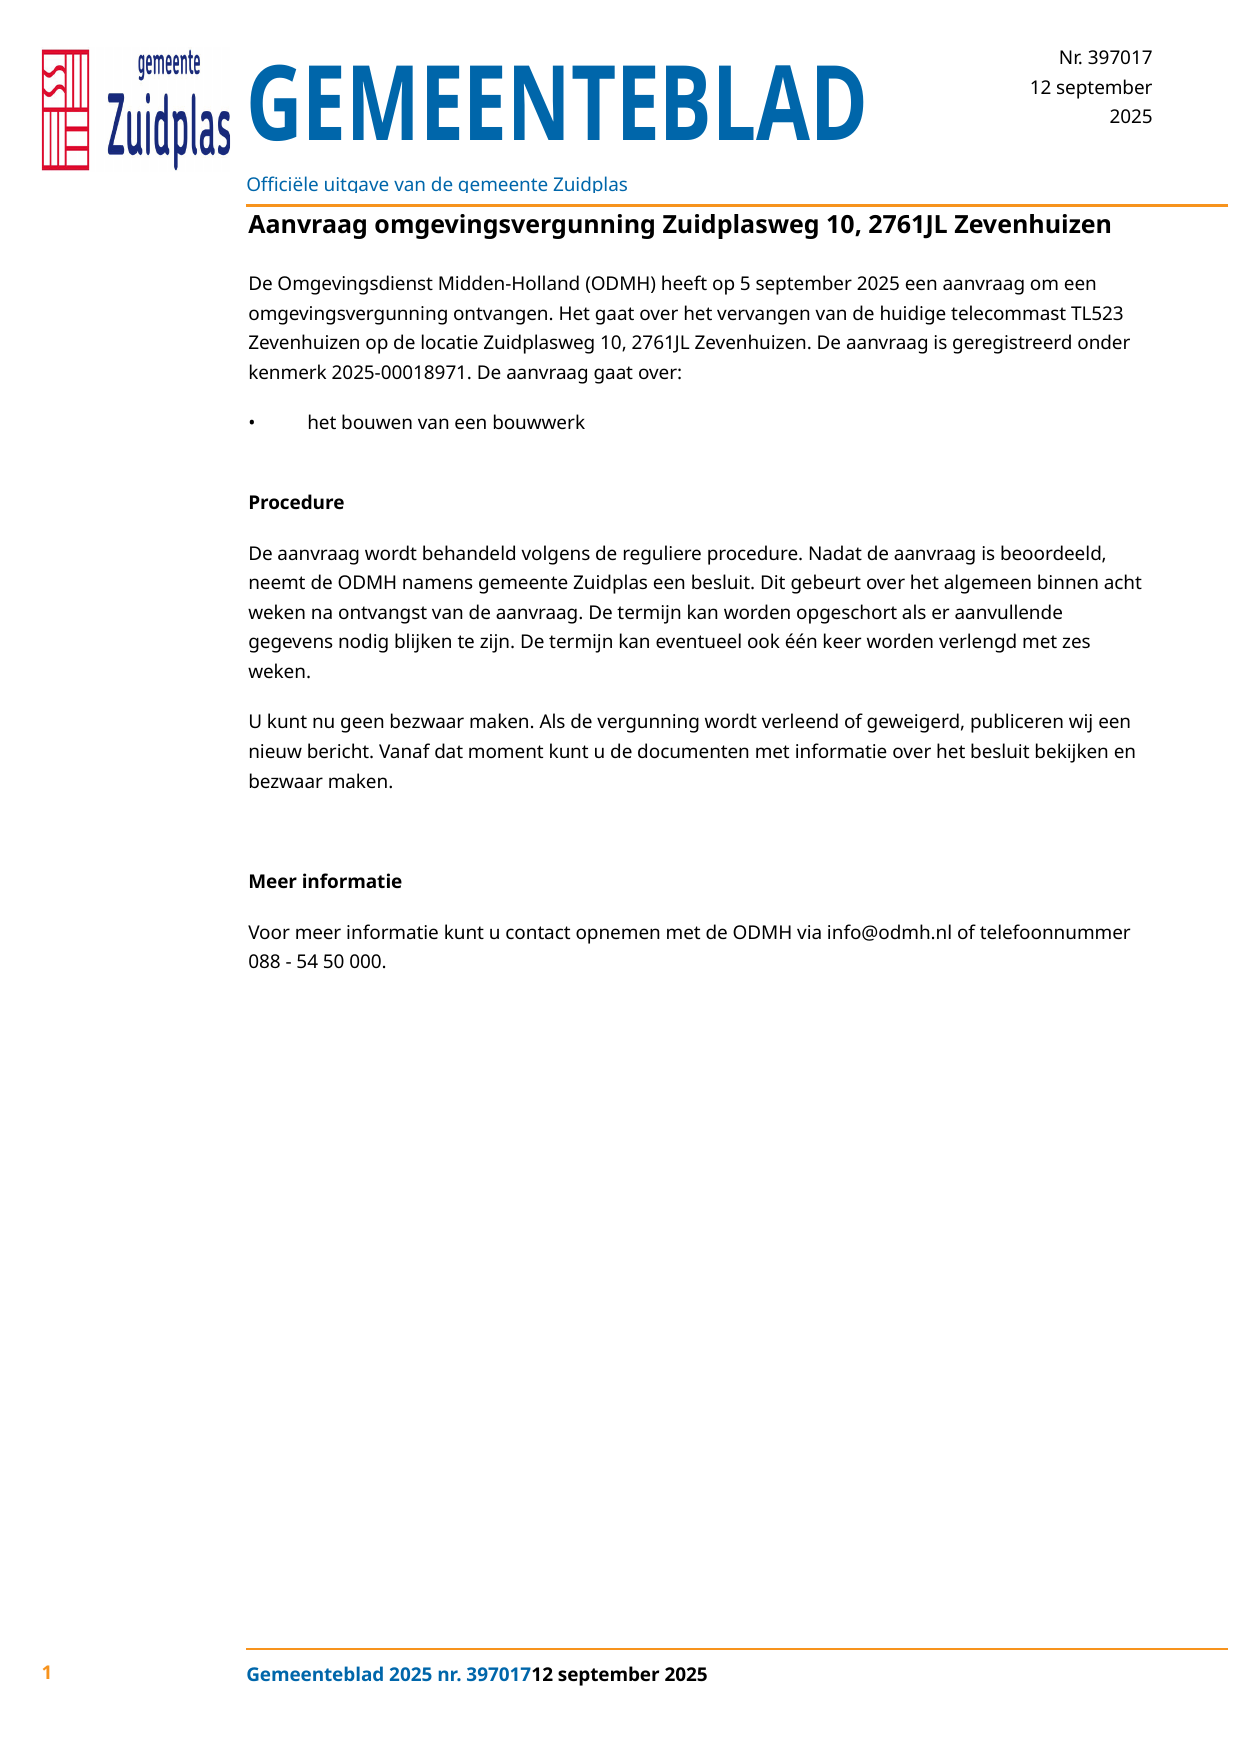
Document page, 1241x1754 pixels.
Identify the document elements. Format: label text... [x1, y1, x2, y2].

text Procedure [248, 489, 1152, 515]
text De Omgevingsdienst Midden-Holland (ODMH) heeft op 5 september 2025 een aanvraag om een omgevingsvergunning ontvangen. Het gaat over het vervangen van de huidige telecommast TL523 Zevenhuizen op de locatie Zuidplasweg 10, 2761JL Zevenhuizen. De aanvraag is geregistreerd onder kenmerk 2025-00018971. De aanvraag gaat over: [248, 270, 1152, 385]
text Meer informatie [248, 869, 1152, 894]
picture [41, 47, 231, 172]
text Aanvraag omgevingsvergunning Zuidplasweg 10, 2761JL Zevenhuizen [248, 207, 1152, 241]
text Voor meer informatie kunt u contact opnemen met de ODMH via info@odmh.nl of telefoonnummer 088 - 54 50 000. [248, 919, 1152, 974]
text De aanvraag wordt behandeld volgens de reguliere procedure. Nadat de aanvraag is beoordeeld, neemt de ODMH namens gemeente Zuidplas een besluit. Dit gebeurt over het algemeen binnen acht weken na ontvangst van de aanvraag. De termijn kan worden opgeschort als er aanvullende gegevens nodig blijken te zijn. De termijn kan eventueel ook één keer worden verlengd met zes weken. [248, 540, 1152, 684]
list het bouwen van een bouwwerk [248, 409, 1152, 435]
text U kunt nu geen bezwaar maken. Als de vergunning wordt verleend of geweigerd, publiceren wij een nieuw bericht. Vanaf dat moment kunt u de documenten met informatie over het besluit bekijken en bezwaar maken. [248, 709, 1152, 793]
